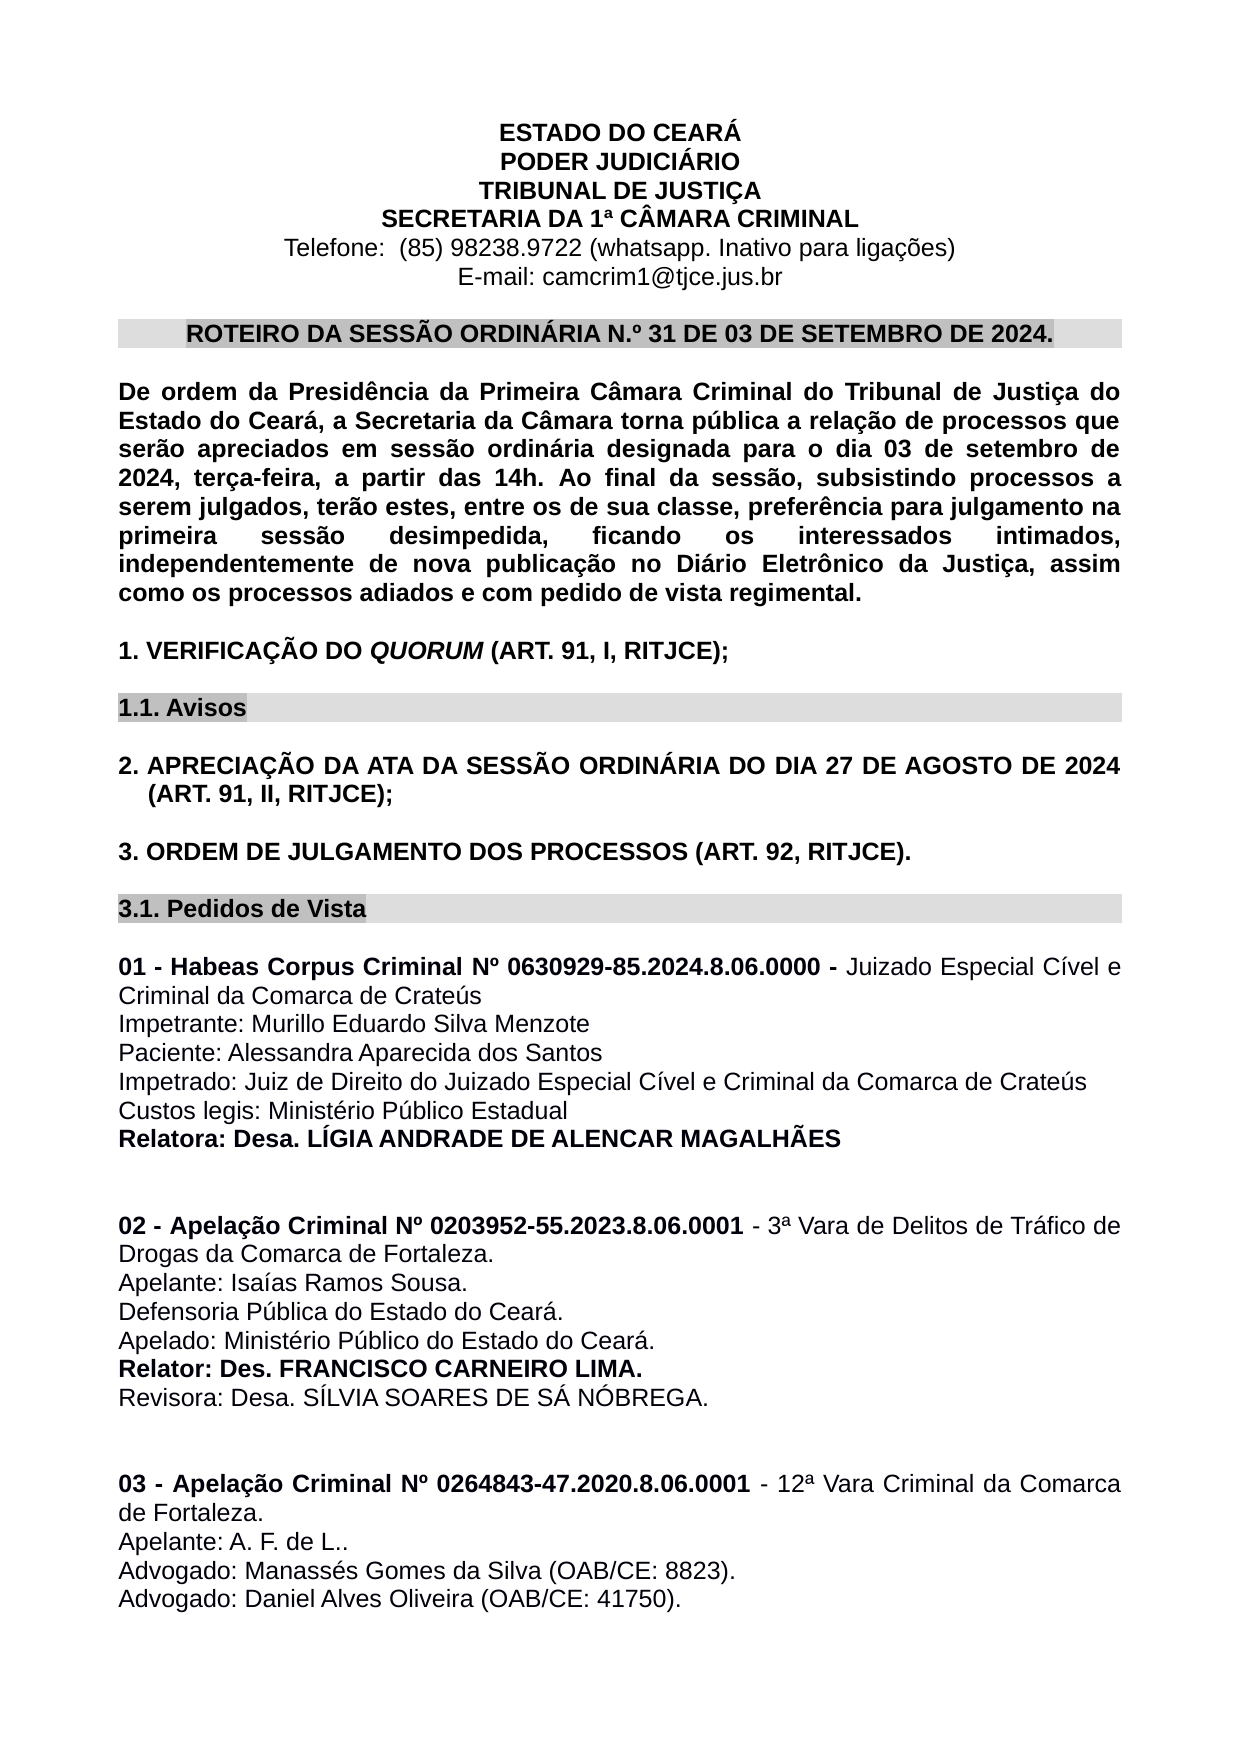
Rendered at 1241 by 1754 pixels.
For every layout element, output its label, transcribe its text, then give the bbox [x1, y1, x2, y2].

text 03 - Apelação Criminal Nº 0264843-47.2020.8.06.0001 - 12ª Vara Criminal da Comarca de Fortaleza. [118, 1469, 1122, 1527]
text Advogado: Daniel Alves Oliveira (OAB/CE: 41750). [118, 1584, 1122, 1613]
text Paciente: Alessandra Aparecida dos Santos [118, 1038, 1122, 1067]
text 3. ORDEM DE JULGAMENTO DOS PROCESSOS (ART. 92, RITJCE). [118, 837, 1122, 866]
text 01 - Habeas Corpus Criminal Nº 0630929-85.2024.8.06.0000 - Juizado Especial Cível e Criminal da Comarca de Crateús [118, 952, 1122, 1009]
text PODER JUDICIÁRIO [118, 147, 1122, 176]
text Relatora: Desa. LÍGIA ANDRADE DE ALENCAR MAGALHÃES [118, 1124, 1122, 1153]
text 1.1. Avisos [118, 693, 1122, 722]
text ROTEIRO DA SESSÃO ORDINÁRIA N.º 31 DE 03 DE SETEMBRO DE 2024. [118, 319, 1122, 348]
text 1. VERIFICAÇÃO DO QUORUM (ART. 91, I, RITJCE); [118, 636, 1122, 664]
text Apelante: A. F. de L.. [118, 1527, 1122, 1556]
text TRIBUNAL DE JUSTIÇA [118, 176, 1122, 204]
text De ordem da Presidência da Primeira Câmara Criminal do Tribunal de Justiça do Estado do Ceará, a Secretaria da Câmara torna pública a relação de processos que serão apreciados em sessão ordinária designada para o dia 03 de setembro de 2024, terça-feira, a partir das 14h. Ao final da sessão, subsistindo processos a serem julgados, terão estes, entre os de sua classe, preferência para julgamento na primeira sessão desimpedida, ficando os interessados intimados, independentemente de nova publicação no Diário Eletrônico da Justiça, assim como os processos adiados e com pedido de vista regimental. [118, 377, 1122, 607]
text Telefone: (85) 98238.9722 (whatsapp. Inativo para ligações) [118, 233, 1122, 262]
text ESTADO DO CEARÁ [118, 118, 1122, 147]
text 2. APRECIAÇÃO DA ATA DA SESSÃO ORDINÁRIA DO DIA 27 DE AGOSTO DE 2024 (ART. 91, II, RITJCE); [118, 751, 1122, 808]
text Impetrado: Juiz de Direito do Juizado Especial Cível e Criminal da Comarca de Crateús [118, 1067, 1122, 1096]
text Advogado: Manassés Gomes da Silva (OAB/CE: 8823). [118, 1556, 1122, 1584]
text Revisora: Desa. SÍLVIA SOARES DE SÁ NÓBREGA. [118, 1383, 1122, 1412]
text Apelado: Ministério Público do Estado do Ceará. [118, 1326, 1122, 1354]
text Apelante: Isaías Ramos Sousa. [118, 1268, 1122, 1297]
text Relator: Des. FRANCISCO CARNEIRO LIMA. [118, 1354, 1122, 1383]
text E-mail: camcrim1@tjce.jus.br [118, 262, 1122, 291]
text SECRETARIA DA 1ª CÂMARA CRIMINAL [118, 204, 1122, 233]
text 02 - Apelação Criminal Nº 0203952-55.2023.8.06.0001 - 3ª Vara de Delitos de Tráfico de Drogas da Comarca de Fortaleza. [118, 1211, 1122, 1268]
text Defensoria Pública do Estado do Ceará. [118, 1297, 1122, 1326]
text Custos legis: Ministério Público Estadual [118, 1096, 1122, 1124]
text 3.1. Pedidos de Vista [118, 894, 1122, 923]
text Impetrante: Murillo Eduardo Silva Menzote [118, 1009, 1122, 1038]
